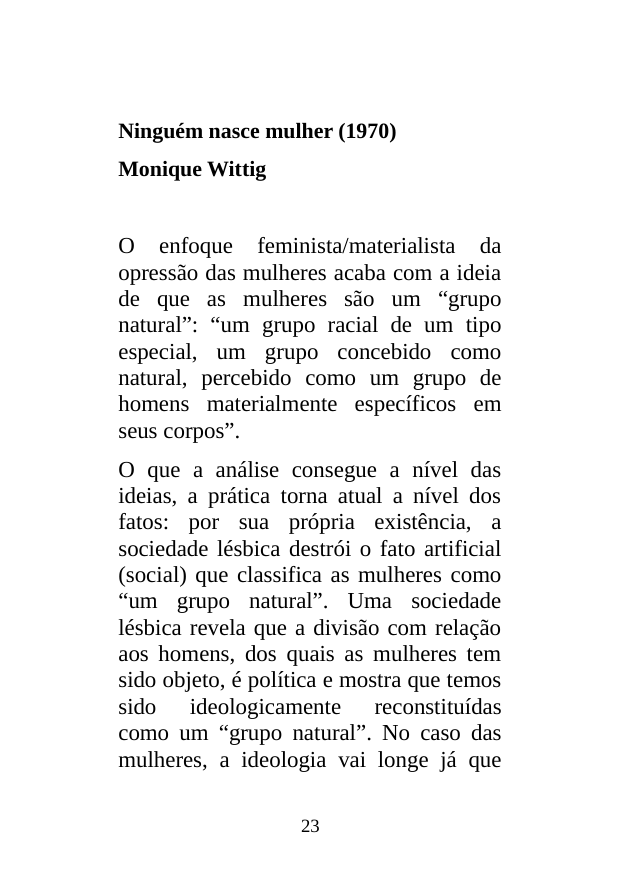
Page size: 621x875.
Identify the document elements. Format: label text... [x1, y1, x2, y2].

text O enfoque feminista/materialista da opressão das mulheres acaba com a ideia de que as mulheres são um “grupo natural”: “um grupo racial de um tipo especial, um grupo concebido como natural, percebido como um grupo de homens materialmente específicos em seus corpos”. [118, 232, 502, 443]
text O que a análise consegue a nível das ideias, a prática torna atual a nível dos fatos: por sua própria existência, a sociedade lésbica destrói o fato artificial (social) que classifica as mulheres como “um grupo natural”. Uma sociedade lésbica revela que a divisão com relação aos homens, dos quais as mulheres tem sido objeto, é política e mostra que temos sido ideologicamente reconstituídas como um “grupo natural”. No caso das mulheres, a ideologia vai longe já que [118, 456, 502, 772]
text Monique Wittig [118, 156, 502, 181]
text Ninguém nasce mulher (1970) [118, 118, 502, 143]
